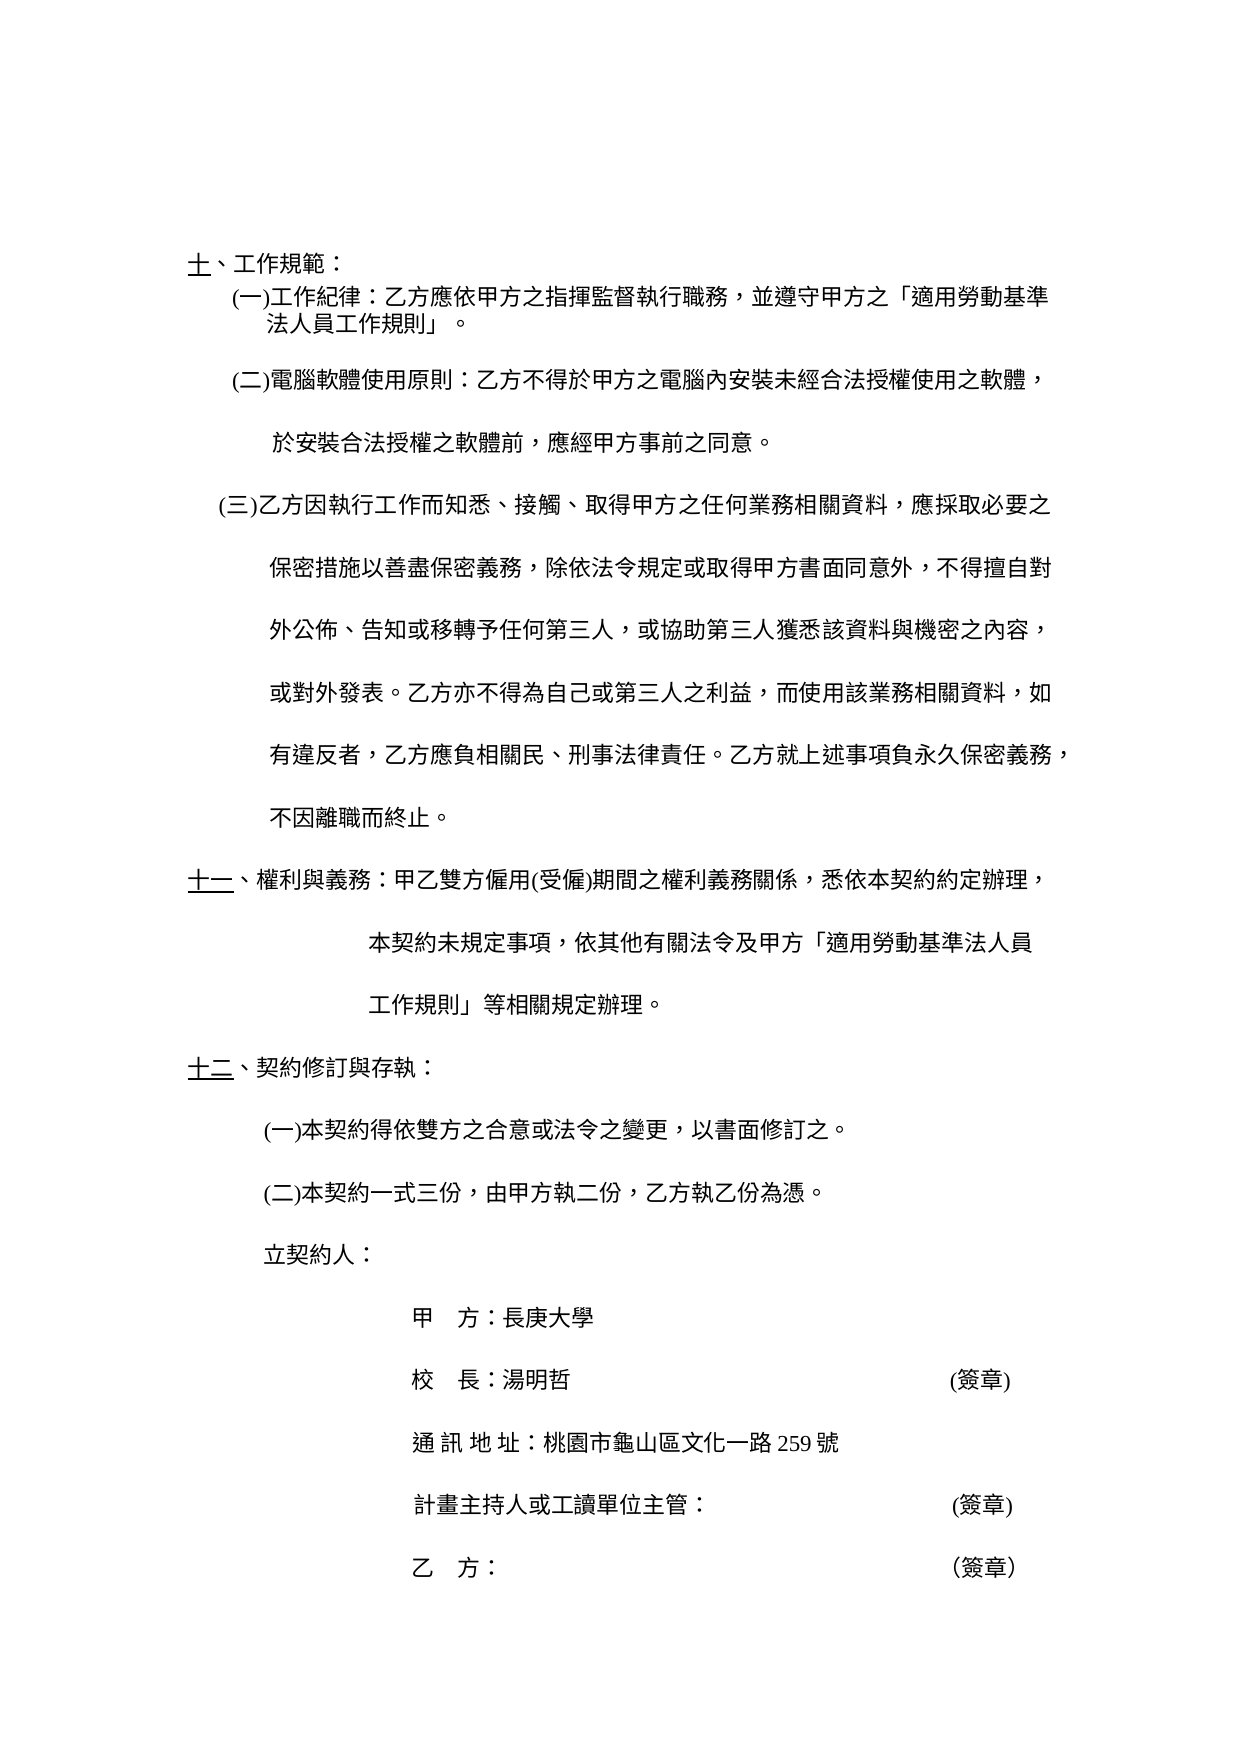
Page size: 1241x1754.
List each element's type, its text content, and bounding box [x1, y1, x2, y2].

text 立契約人： [263, 1212, 1053, 1275]
text 十二、契約修訂與存執： [187, 1025, 1053, 1087]
text 十、工作規範： [187, 221, 1053, 283]
text (一)工作紀律：乙方應依甲方之指揮監督執行職務，並遵守甲方之「適用勞動基準法人員工作規則」。 [232, 283, 1053, 337]
text (二)電腦軟體使用原則：乙方不得於甲方之電腦內安裝未經合法授權使用之軟體，於安裝合法授權之軟體前，應經甲方事前之同意。 [232, 337, 1053, 462]
text 計畫主持人或工讀單位主管： (簽章) [187, 1462, 1053, 1525]
text (一)本契約得依雙方之合意或法令之變更，以書面修訂之。 [263, 1087, 1053, 1150]
text 校 長：湯明哲 (簽章) [187, 1337, 1053, 1400]
text (二)本契約一式三份，由甲方執二份，乙方執乙份為憑。 [263, 1150, 1053, 1212]
text (三)乙方因執行工作而知悉、接觸、取得甲方之任何業務相關資料，應採取必要之保密措施以善盡保密義務，除依法令規定或取得甲方書面同意外，不得擅自對外公佈、告知或移轉予任何第三人，或協助第三人獲悉該資料與機密之內容，或對外發表。乙方亦不得為自己或第三人之利益，而使用該業務相關資料，如有違反者，乙方應負相關民、刑事法律責任。乙方就上述事項負永久保密義務，不因離職而終止。 [206, 462, 1053, 837]
text 通訊地址：桃園市龜山區文化一路259號 [187, 1400, 1053, 1462]
text 十一、權利與義務：甲乙雙方僱用(受僱)期間之權利義務關係，悉依本契約約定辦理，本契約未規定事項，依其他有關法令及甲方「適用勞動基準法人員工作規則」等相關規定辦理。 [187, 837, 1053, 1025]
text 甲 方：長庚大學 [187, 1275, 1053, 1337]
text 乙 方： （簽章） [187, 1525, 1053, 1587]
